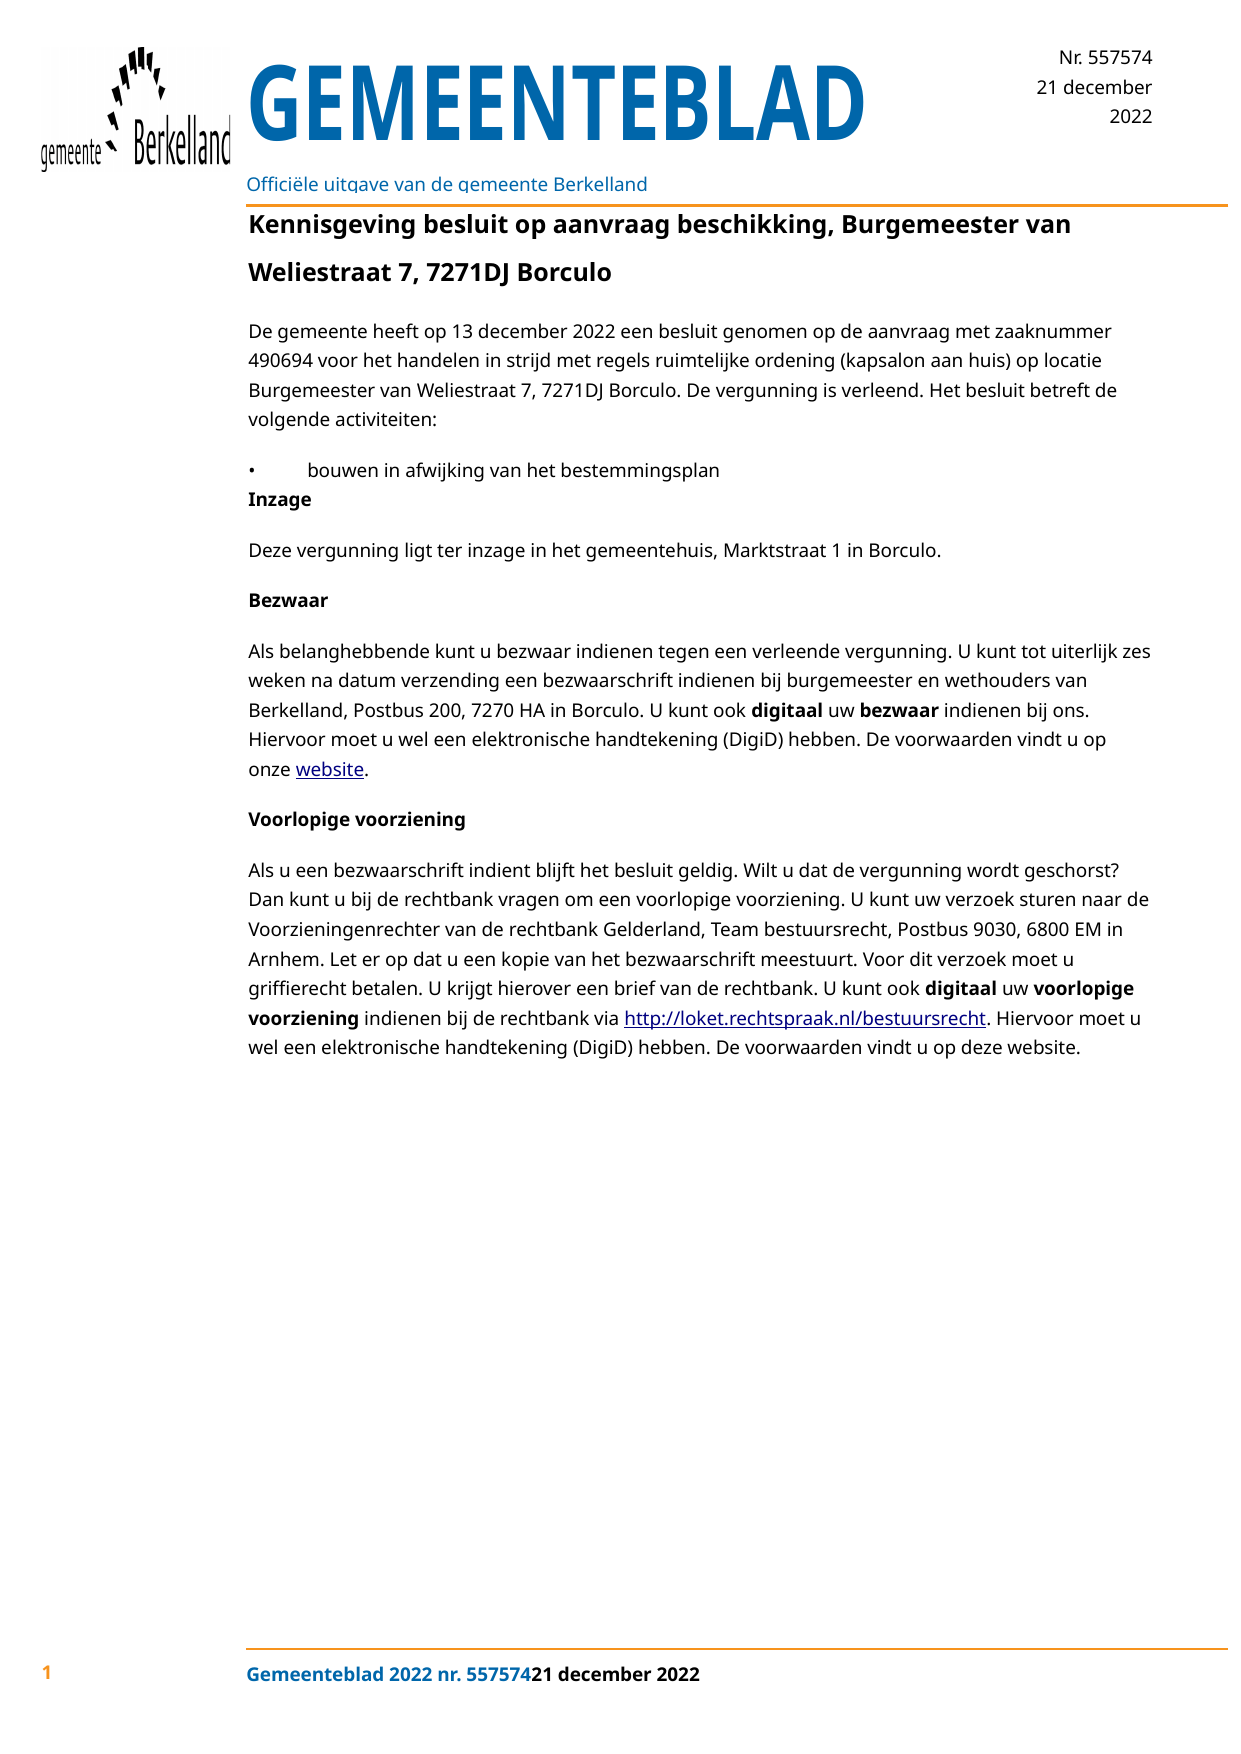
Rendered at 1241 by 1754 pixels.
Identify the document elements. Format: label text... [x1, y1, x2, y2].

text Voorlopige voorziening [248, 807, 1152, 832]
text Inzage [248, 487, 1152, 512]
text Als belanghebbende kunt u bezwaar indienen tegen een verleende vergunning. U kunt tot uiterlijk zes weken na datum verzending een bezwaarschrift indienen bij burgemeester en wethouders van Berkelland, Postbus 200, 7270 HA in Borculo. U kunt ook digitaal uw bezwaar indienen bij ons. Hiervoor moet u wel een elektronische handtekening (DigiD) hebben. De voorwaarden vindt u op onze website. [248, 638, 1152, 782]
text Deze vergunning ligt ter inzage in het gemeentehuis, Marktstraat 1 in Borculo. [248, 537, 1152, 563]
text De gemeente heeft op 13 december 2022 een besluit genomen op de aanvraag met zaaknummer 490694 voor het handelen in strijd met regels ruimtelijke ordening (kapsalon aan huis) op locatie Burgemeester van Weliestraat 7, 7271DJ Borculo. De vergunning is verleend. Het besluit betreft de volgende activiteiten: [248, 318, 1152, 432]
list bouwen in afwijking van het bestemmingsplan [248, 457, 1152, 483]
picture [41, 47, 231, 172]
text Kennisgeving besluit op aanvraag beschikking, Burgemeester van Weliestraat 7, 7271DJ Borculo [248, 207, 1152, 288]
text Als u een bezwaarschrift indient blijft het besluit geldig. Wilt u dat de vergunning wordt geschorst? Dan kunt u bij de rechtbank vragen om een voorlopige voorziening. U kunt uw verzoek sturen naar de Voorzieningenrechter van de rechtbank Gelderland, Team bestuursrecht, Postbus 9030, 6800 EM in Arnhem. Let er op dat u een kopie van het bezwaarschrift meestuurt. Voor dit verzoek moet u griffierecht betalen. U krijgt hierover een brief van de rechtbank. U kunt ook digitaal uw voorlopige voorziening indienen bij de rechtbank via http://loket.rechtspraak.nl/bestuursrecht. Hiervoor moet u wel een elektronische handtekening (DigiD) hebben. De voorwaarden vindt u op deze website. [248, 857, 1152, 1060]
text Bezwaar [248, 587, 1152, 613]
